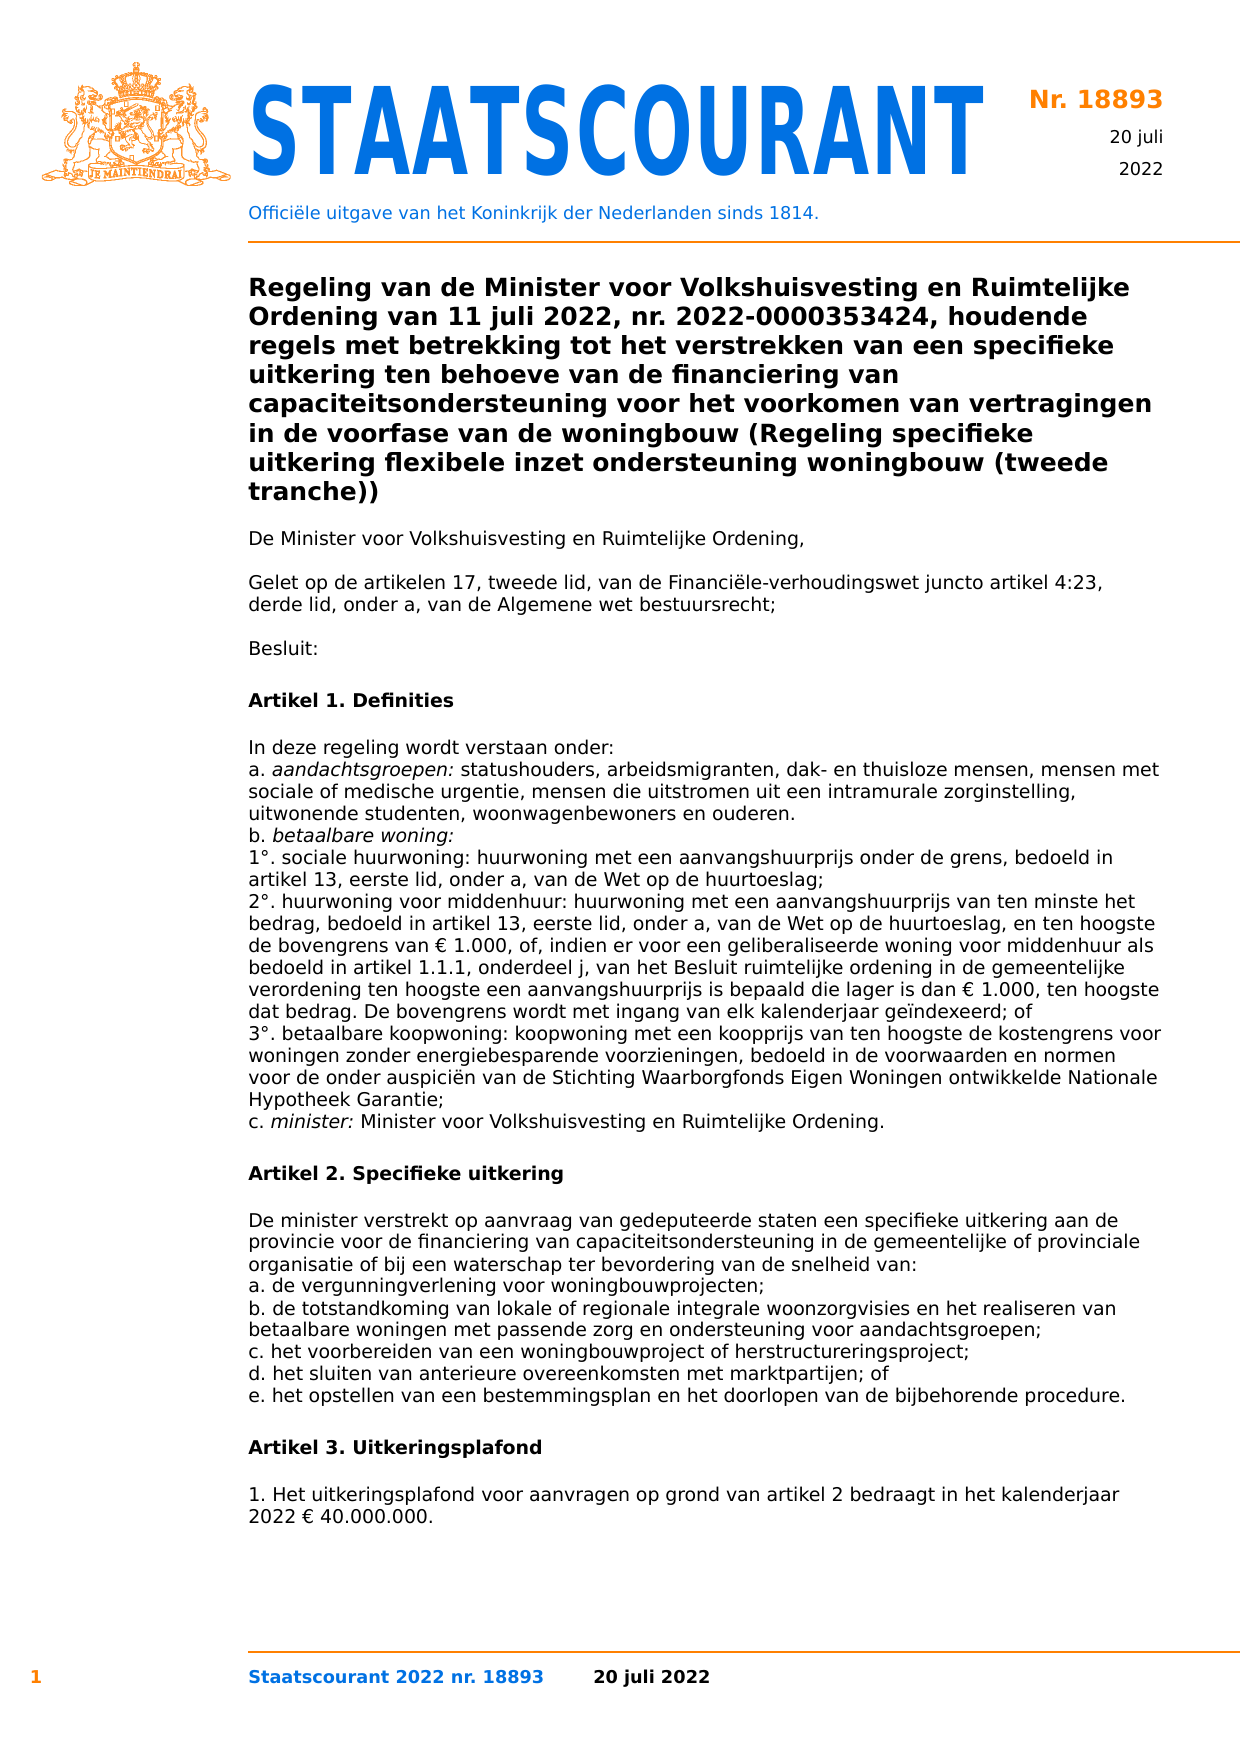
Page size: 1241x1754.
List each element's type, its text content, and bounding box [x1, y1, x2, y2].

text 1. Het uitkeringsplafond voor aanvragen op grond van artikel 2 bedraagt in het kalenderjaar 2022 € 40.000.000. [248, 1484, 1163, 1528]
text In deze regeling wordt verstaan onder: [248, 737, 1163, 759]
text De Minister voor Volkshuisvesting en Ruimtelijke Ordening, [248, 528, 1163, 550]
text 2°. huurwoning voor middenhuur: huurwoning met een aanvangshuurprijs van ten minste het bedrag, bedoeld in artikel 13, eerste lid, onder a, van de Wet op de huurtoeslag, en ten hoogste de bovengrens van € 1.000, of, indien er voor een geliberaliseerde woning voor middenhuur als bedoeld in artikel 1.1.1, onderdeel j, van het Besluit ruimtelijke ordening in de gemeentelijke verordening ten hoogste een aanvangshuurprijs is bepaald die lager is dan € 1.000, ten hoogste dat bedrag. De bovengrens wordt met ingang van elk kalenderjaar geïndexeerd; of [248, 891, 1163, 1023]
table_header [25, 62, 248, 241]
text b. de totstandkoming van lokale of regionale integrale woonzorgvisies en het realiseren van betaalbare woningen met passende zorg en ondersteuning voor aandachtsgroepen; [248, 1297, 1163, 1341]
text Gelet op de artikelen 17, tweede lid, van de Financiële-verhoudingswet juncto artikel 4:23, derde lid, onder a, van de Algemene wet bestuursrecht; [248, 572, 1163, 616]
subtitle Artikel 1. Definities [248, 690, 1163, 712]
table_header STAATSCOURANT [248, 62, 998, 203]
subtitle Artikel 3. Uitkeringsplafond [248, 1437, 1163, 1459]
text 1°. sociale huurwoning: huurwoning met een aanvangshuurprijs onder de grens, bedoeld in artikel 13, eerste lid, onder a, van de Wet op de huurtoeslag; [248, 847, 1163, 891]
text d. het sluiten van anterieure overeenkomsten met marktpartijen; of [248, 1363, 1163, 1385]
subtitle Artikel 2. Specifieke uitkering [248, 1162, 1163, 1184]
table_cell 2022 [998, 153, 1240, 203]
text b. betaalbare woning: [248, 825, 1163, 847]
text c. minister: Minister voor Volkshuisvesting en Ruimtelijke Ordening. [248, 1111, 1163, 1132]
subtitle Regeling van de Minister voor Volkshuisvesting en Ruimtelijke Ordening van 11 juli 2022, nr. 2022-0000353424, houdende regels met betrekking tot het verstrekken van een specifieke uitkering ten behoeve van de financiering van capaciteitsondersteuning voor het voorkomen van vertragingen in de voorfase van de woningbouw (Regeling specifieke uitkering flexibele inzet ondersteuning woningbouw (tweede tranche)) [248, 273, 1163, 506]
text 3°. betaalbare koopwoning: koopwoning met een koopprijs van ten hoogste de kostengrens voor woningen zonder energiebesparende voorzieningen, bedoeld in de voorwaarden en normen voor de onder auspiciën van de Stichting Waarborgfonds Eigen Woningen ontwikkelde Nationale Hypotheek Garantie; [248, 1023, 1163, 1111]
text e. het opstellen van een bestemmingsplan en het doorlopen van de bijbehorende procedure. [248, 1385, 1163, 1407]
table_cell 20 juli [998, 121, 1240, 153]
table_header Nr. 18893 [998, 62, 1240, 121]
text Besluit: [248, 638, 1163, 660]
text De minister verstrekt op aanvraag van gedeputeerde staten een specifieke uitkering aan de provincie voor de financiering van capaciteitsondersteuning in de gemeentelijke of provinciale organisatie of bij een waterschap ter bevordering van de snelheid van: [248, 1209, 1163, 1275]
text a. de vergunningverlening voor woningbouwprojecten; [248, 1275, 1163, 1297]
text a. aandachtsgroepen: statushouders, arbeidsmigranten, dak- en thuisloze mensen, mensen met sociale of medische urgentie, mensen die uitstromen uit een intramurale zorginstelling, uitwonende studenten, woonwagenbewoners en ouderen. [248, 759, 1163, 825]
table_cell Officiële uitgave van het Koninkrijk der Nederlanden sinds 1814. [248, 203, 1240, 241]
text c. het voorbereiden van een woningbouwproject of herstructureringsproject; [248, 1341, 1163, 1363]
picture [41, 62, 231, 186]
